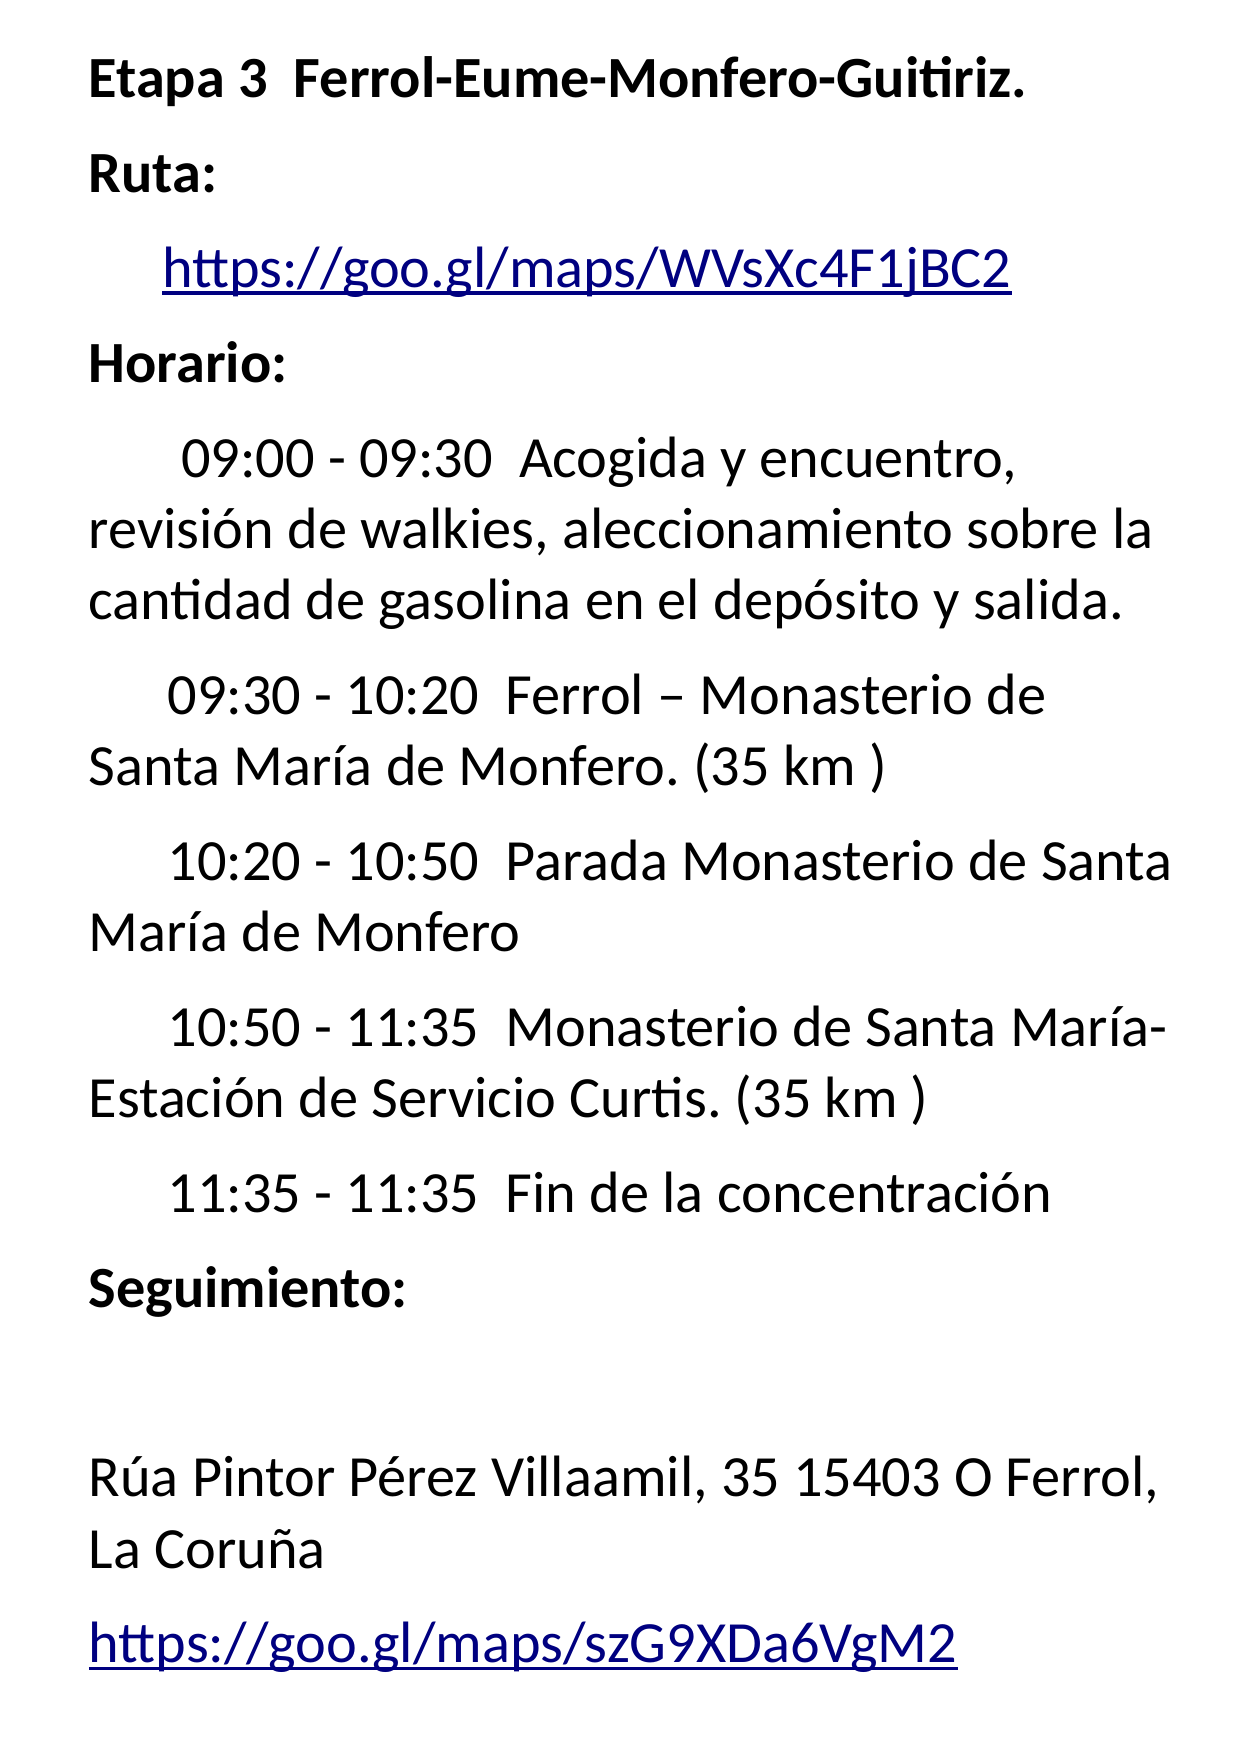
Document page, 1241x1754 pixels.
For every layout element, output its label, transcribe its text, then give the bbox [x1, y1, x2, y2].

text 11:35 - 11:35 Fin de la concentración [88, 1156, 1181, 1227]
text Rúa Pintor Pérez Villaamil, 35 15403 O Ferrol, La Coruña [88, 1440, 1181, 1583]
text https://goo.gl/maps/WVsXc4F1jBC2 [88, 231, 1181, 302]
text Horario: [88, 326, 1181, 397]
text 09:00 - 09:30 Acogida y encuentro, revisión de walkies, aleccionamiento sobre la cantidad de gasolina en el depósito y salida. [88, 420, 1181, 634]
text 10:20 - 10:50 Parada Monasterio de Santa María de Monfero [88, 824, 1181, 966]
text 10:50 - 11:35 Monasterio de Santa María- Estación de Servicio Curtis. (35 km ) [88, 990, 1181, 1132]
text Seguimiento: [88, 1251, 1181, 1322]
text https://goo.gl/maps/szG9XDa6VgM2 [88, 1606, 1181, 1677]
text 09:30 - 10:20 Ferrol – Monasterio de Santa María de Monfero. (35 km ) [88, 658, 1181, 800]
text Ruta: [88, 136, 1181, 207]
text Etapa 3 Ferrol-Eume-Monfero-Guitiriz. [88, 41, 1181, 112]
